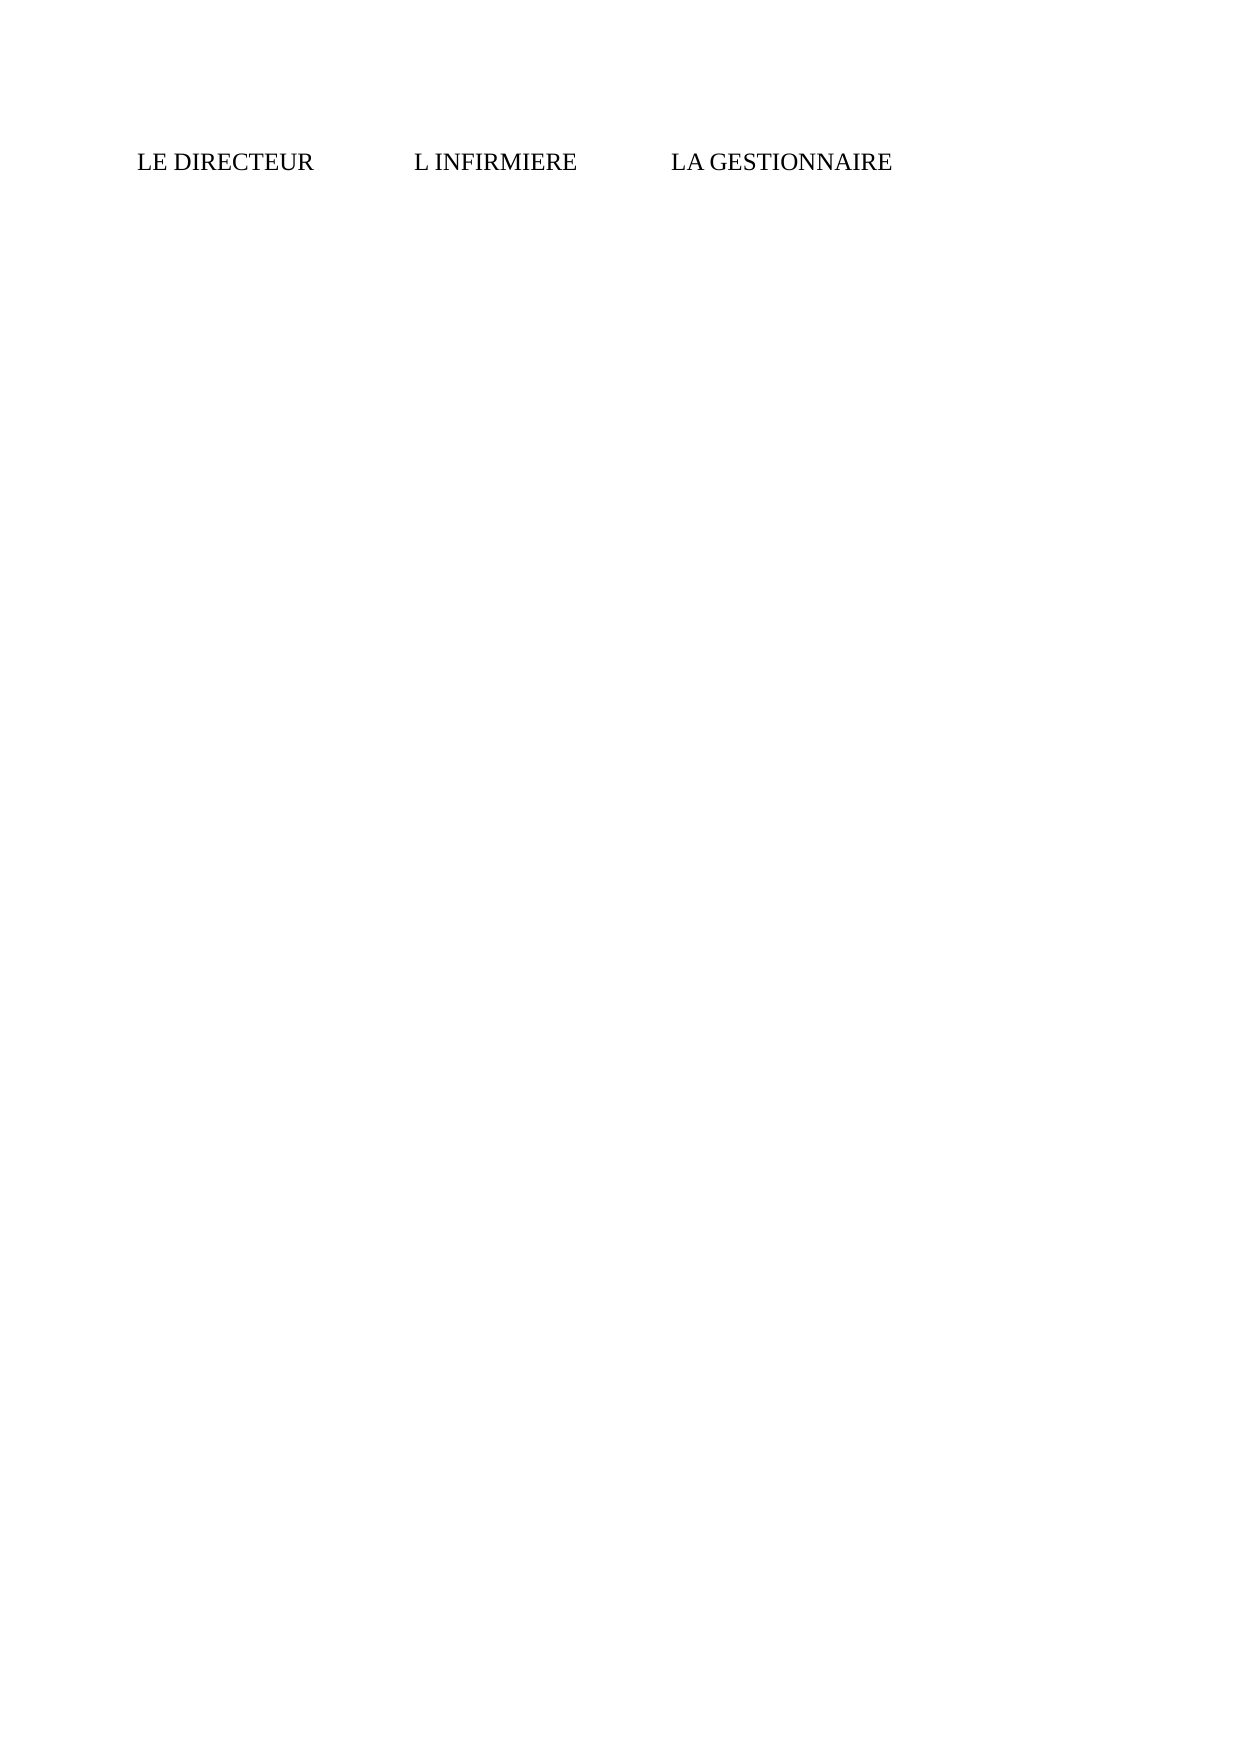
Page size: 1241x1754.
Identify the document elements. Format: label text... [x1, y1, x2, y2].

text LE DIRECTEUR L INFIRMIERE LA GESTIONNAIRE [118, 147, 1122, 176]
